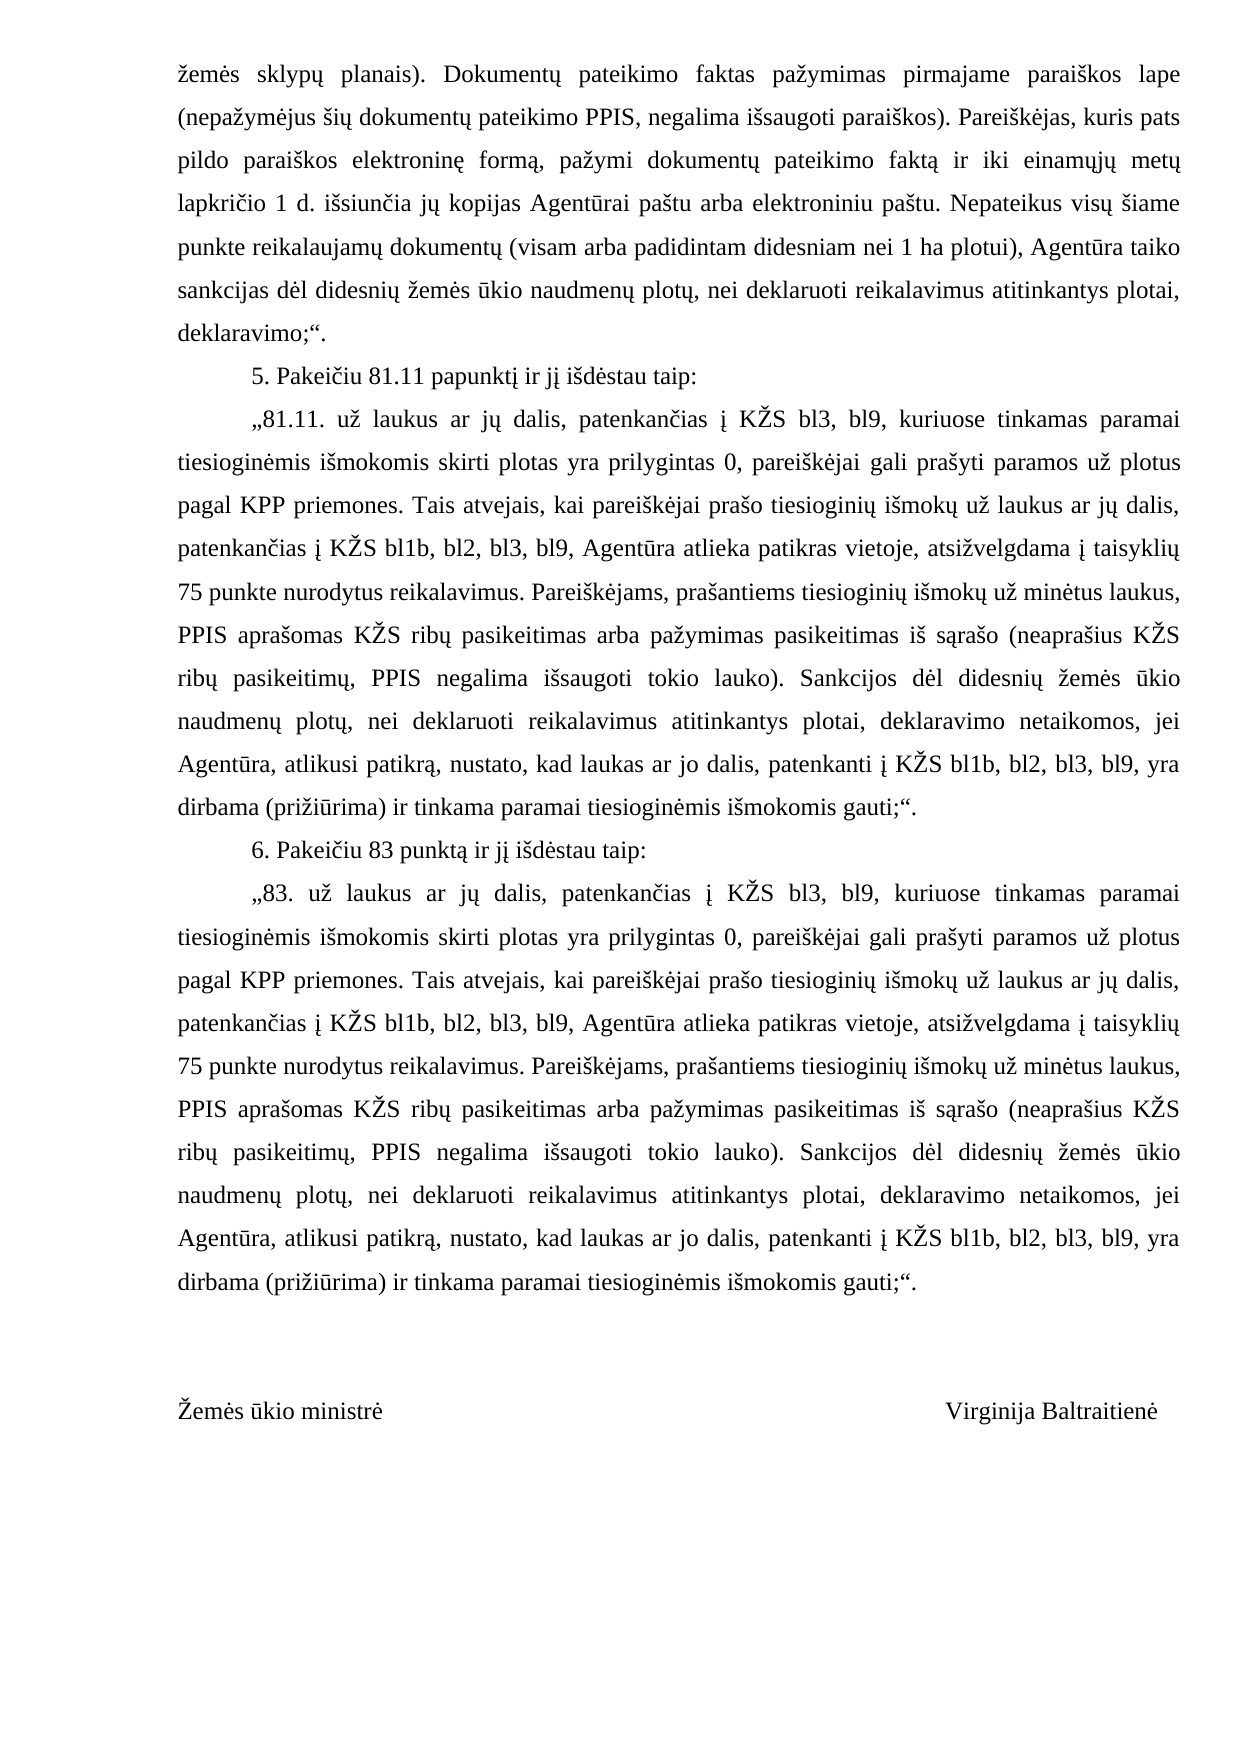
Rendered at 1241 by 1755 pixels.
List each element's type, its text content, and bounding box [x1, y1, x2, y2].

text „81.11. už laukus ar jų dalis, patenkančias į KŽS bl3, bl9, kuriuose tinkamas paramai tiesioginėmis išmokomis skirti plotas yra prilygintas 0, pareiškėjai gali prašyti paramos už plotus pagal KPP priemones. Tais atvejais, kai pareiškėjai prašo tiesioginių išmokų už laukus ar jų dalis, patenkančias į KŽS bl1b, bl2, bl3, bl9, Agentūra atlieka patikras vietoje, atsižvelgdama į taisyklių 75 punkte nurodytus reikalavimus. Pareiškėjams, prašantiems tiesioginių išmokų už minėtus laukus, PPIS aprašomas KŽS ribų pasikeitimas arba pažymimas pasikeitimas iš sąrašo (neaprašius KŽS ribų pasikeitimų, PPIS negalima išsaugoti tokio lauko). Sankcijos dėl didesnių žemės ūkio naudmenų plotų, nei deklaruoti reikalavimus atitinkantys plotai, deklaravimo netaikomos, jei Agentūra, atlikusi patikrą, nustato, kad laukas ar jo dalis, patenkanti į KŽS bl1b, bl2, bl3, bl9, yra dirbama (prižiūrima) ir tinkama paramai tiesioginėmis išmokomis gauti;“. [177, 404, 1181, 821]
text Žemės ūkio ministrė Virginija Baltraitienė [177, 1396, 1181, 1425]
text žemės sklypų planais). Dokumentų pateikimo faktas pažymimas pirmajame paraiškos lape (nepažymėjus šių dokumentų pateikimo PPIS, negalima išsaugoti paraiškos). Pareiškėjas, kuris pats pildo paraiškos elektroninę formą, pažymi dokumentų pateikimo faktą ir iki einamųjų metų lapkričio 1 d. išsiunčia jų kopijas Agentūrai paštu arba elektroniniu paštu. Nepateikus visų šiame punkte reikalaujamų dokumentų (visam arba padidintam didesniam nei 1 ha plotui), Agentūra taiko sankcijas dėl didesnių žemės ūkio naudmenų plotų, nei deklaruoti reikalavimus atitinkantys plotai, deklaravimo;“. [177, 59, 1181, 347]
text 5. Pakeičiu 81.11 papunktį ir jį išdėstau taip: [177, 361, 1181, 390]
text „83. už laukus ar jų dalis, patenkančias į KŽS bl3, bl9, kuriuose tinkamas paramai tiesioginėmis išmokomis skirti plotas yra prilygintas 0, pareiškėjai gali prašyti paramos už plotus pagal KPP priemones. Tais atvejais, kai pareiškėjai prašo tiesioginių išmokų už laukus ar jų dalis, patenkančias į KŽS bl1b, bl2, bl3, bl9, Agentūra atlieka patikras vietoje, atsižvelgdama į taisyklių 75 punkte nurodytus reikalavimus. Pareiškėjams, prašantiems tiesioginių išmokų už minėtus laukus, PPIS aprašomas KŽS ribų pasikeitimas arba pažymimas pasikeitimas iš sąrašo (neaprašius KŽS ribų pasikeitimų, PPIS negalima išsaugoti tokio lauko). Sankcijos dėl didesnių žemės ūkio naudmenų plotų, nei deklaruoti reikalavimus atitinkantys plotai, deklaravimo netaikomos, jei Agentūra, atlikusi patikrą, nustato, kad laukas ar jo dalis, patenkanti į KŽS bl1b, bl2, bl3, bl9, yra dirbama (prižiūrima) ir tinkama paramai tiesioginėmis išmokomis gauti;“. [177, 878, 1181, 1295]
text 6. Pakeičiu 83 punktą ir jį išdėstau taip: [177, 835, 1181, 864]
